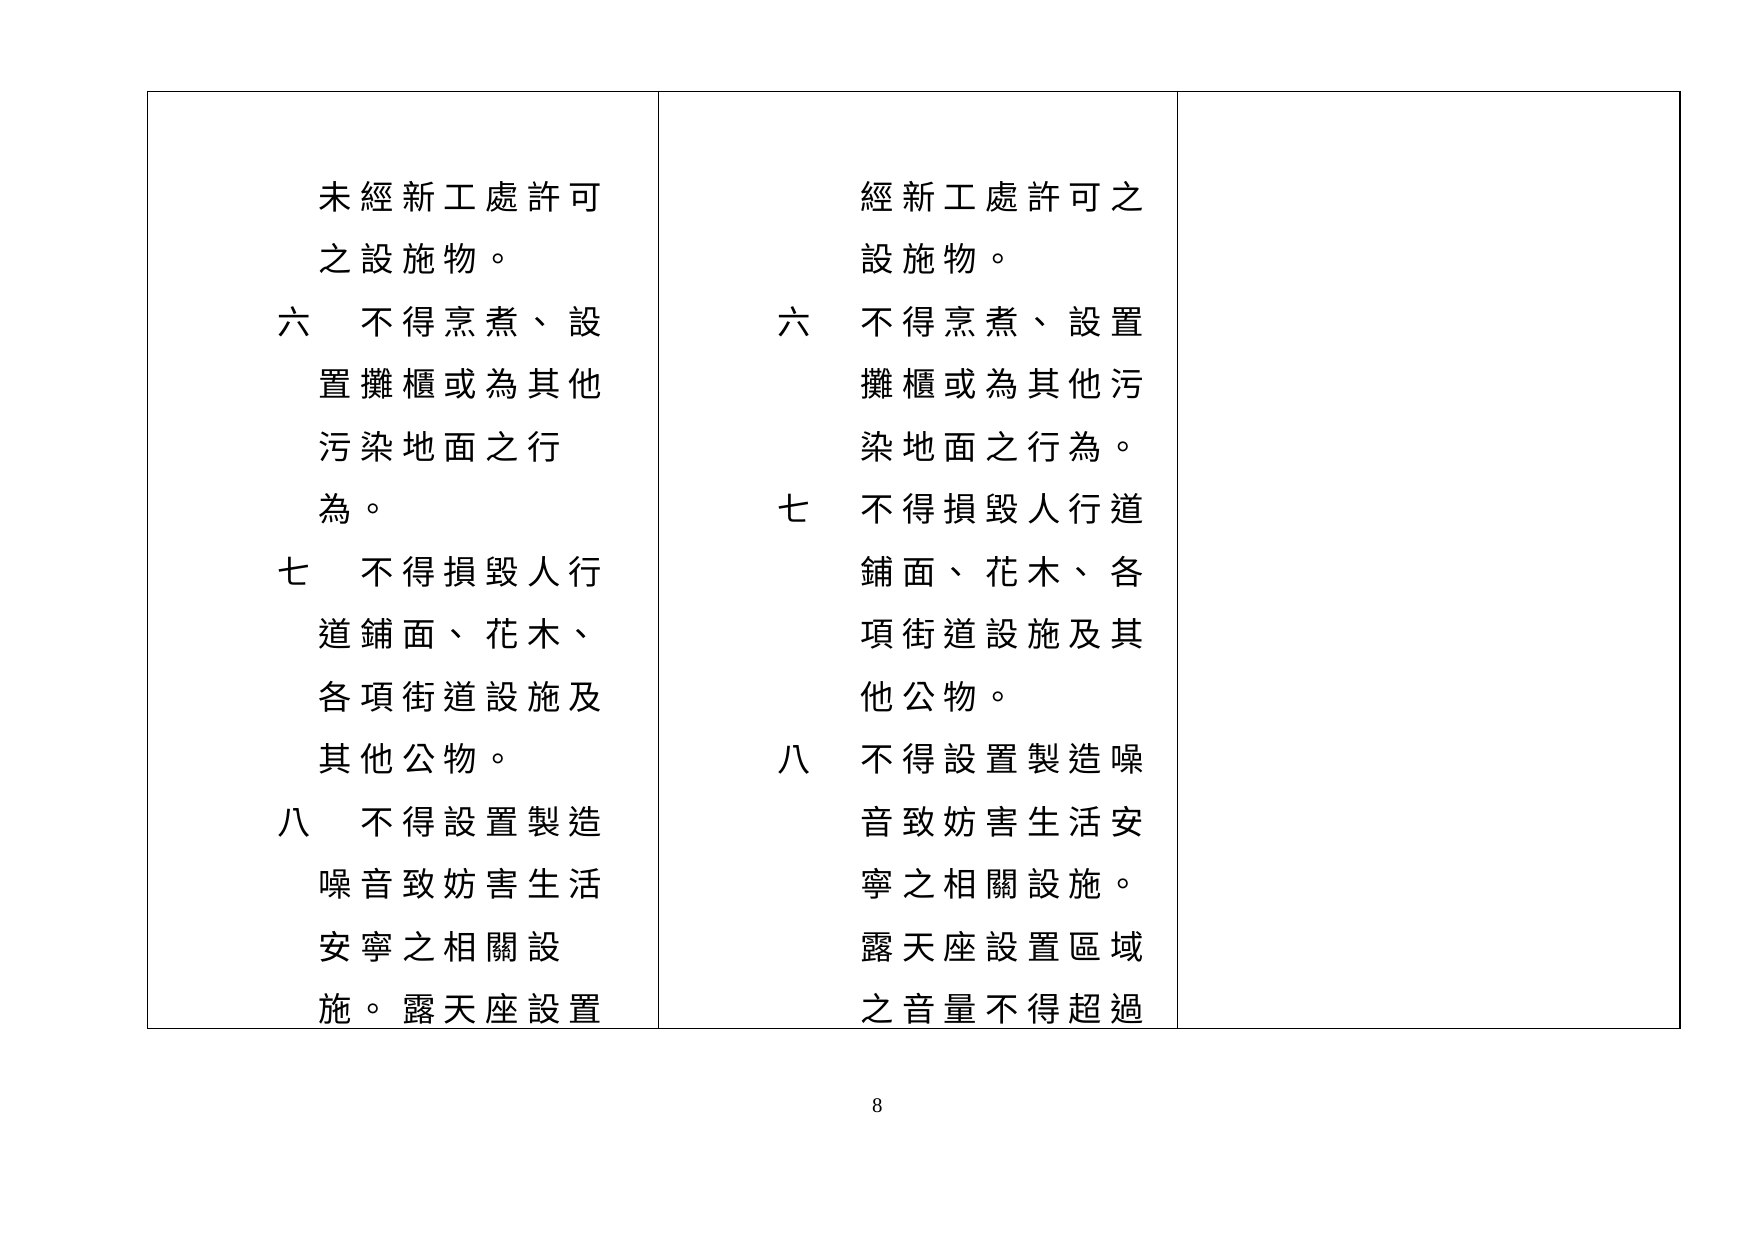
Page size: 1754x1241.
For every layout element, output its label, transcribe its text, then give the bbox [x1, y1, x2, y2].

table_cell 經新工處許可之設施物。 六 不得烹煮、設置攤櫃或為其他污染地面之行為。 七 不得損毀人行道鋪面、花木、各項街道設施及其他公物。 八 不得設置製造噪音致妨害生活安寧之相關設施。露天座設置區域之音量不得超過 [659, 92, 1177, 1028]
table_cell [1178, 92, 1679, 1028]
table_cell 未經新工處許可之設施物。 六 不得烹煮、設置攤櫃或為其他污染地面之行為。 七 不得損毀人行道鋪面、花木、各項街道設施及其他公物。 八 不得設置製造噪音致妨害生活安寧之相關設施。露天座設置 [148, 92, 658, 1028]
